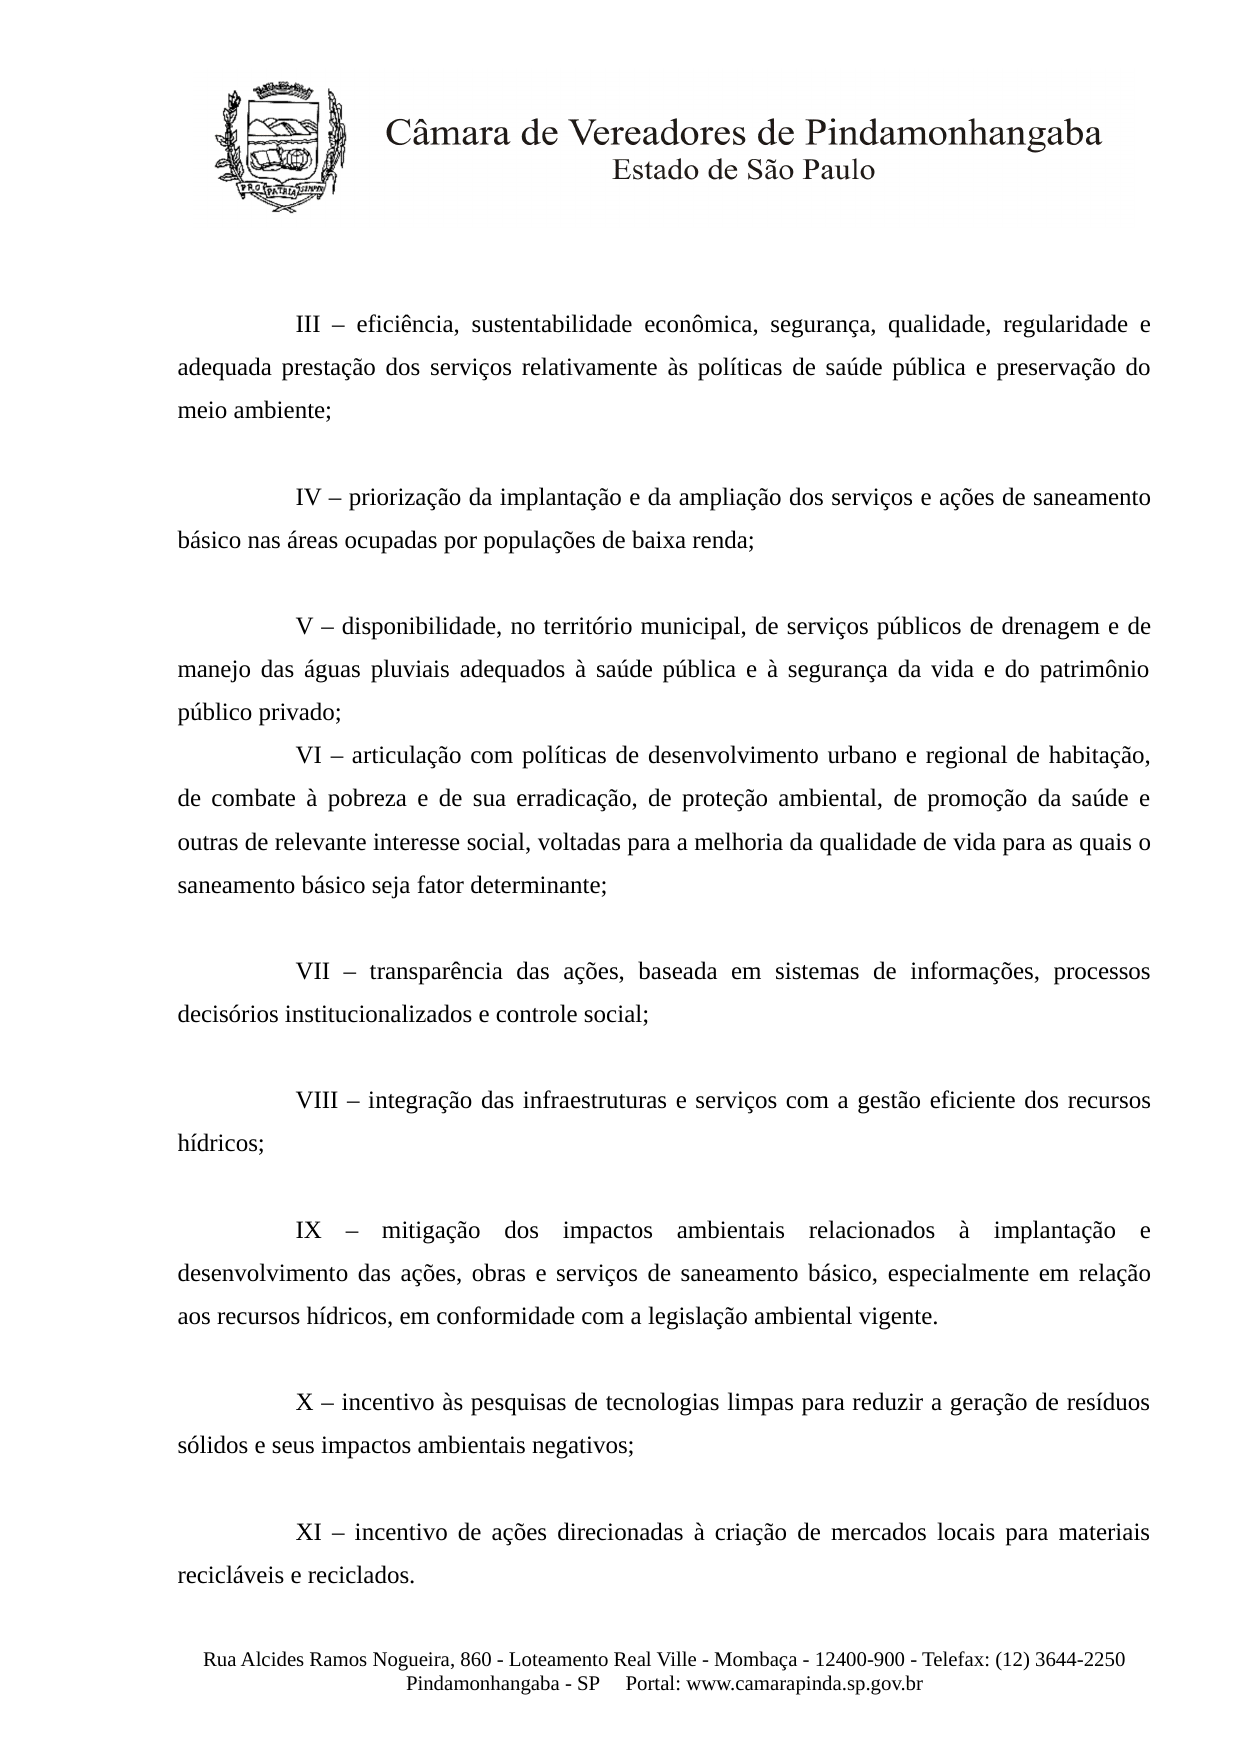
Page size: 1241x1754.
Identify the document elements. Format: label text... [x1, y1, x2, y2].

text III – eficiência, sustentabilidade econômica, segurança, qualidade, regularidade e adequada prestação dos serviços relativamente às políticas de saúde pública e preservação do meio ambiente; [177, 309, 1152, 424]
text V – disponibilidade, no território municipal, de serviços públicos de drenagem e de manejo das águas pluviais adequados à saúde pública e à segurança da vida e do patrimônio público privado; [177, 611, 1152, 726]
text IX – mitigação dos impactos ambientais relacionados à implantação e desenvolvimento das ações, obras e serviços de saneamento básico, especialmente em relação aos recursos hídricos, em conformidade com a legislação ambiental vigente. [177, 1215, 1152, 1330]
picture [193, 68, 1135, 228]
text X – incentivo às pesquisas de tecnologias limpas para reduzir a geração de resíduos sólidos e seus impactos ambientais negativos; [177, 1387, 1152, 1459]
text VI – articulação com políticas de desenvolvimento urbano e regional de habitação, de combate à pobreza e de sua erradicação, de proteção ambiental, de promoção da saúde e outras de relevante interesse social, voltadas para a melhoria da qualidade de vida para as quais o saneamento básico seja fator determinante; [177, 740, 1152, 898]
text IV – priorização da implantação e da ampliação dos serviços e ações de saneamento básico nas áreas ocupadas por populações de baixa renda; [177, 482, 1152, 553]
text XI – incentivo de ações direcionadas à criação de mercados locais para materiais recicláveis e reciclados. [177, 1517, 1152, 1588]
text VIII – integração das infraestruturas e serviços com a gestão eficiente dos recursos hídricos; [177, 1085, 1152, 1157]
text VII – transparência das ações, baseada em sistemas de informações, processos decisórios institucionalizados e controle social; [177, 956, 1152, 1028]
